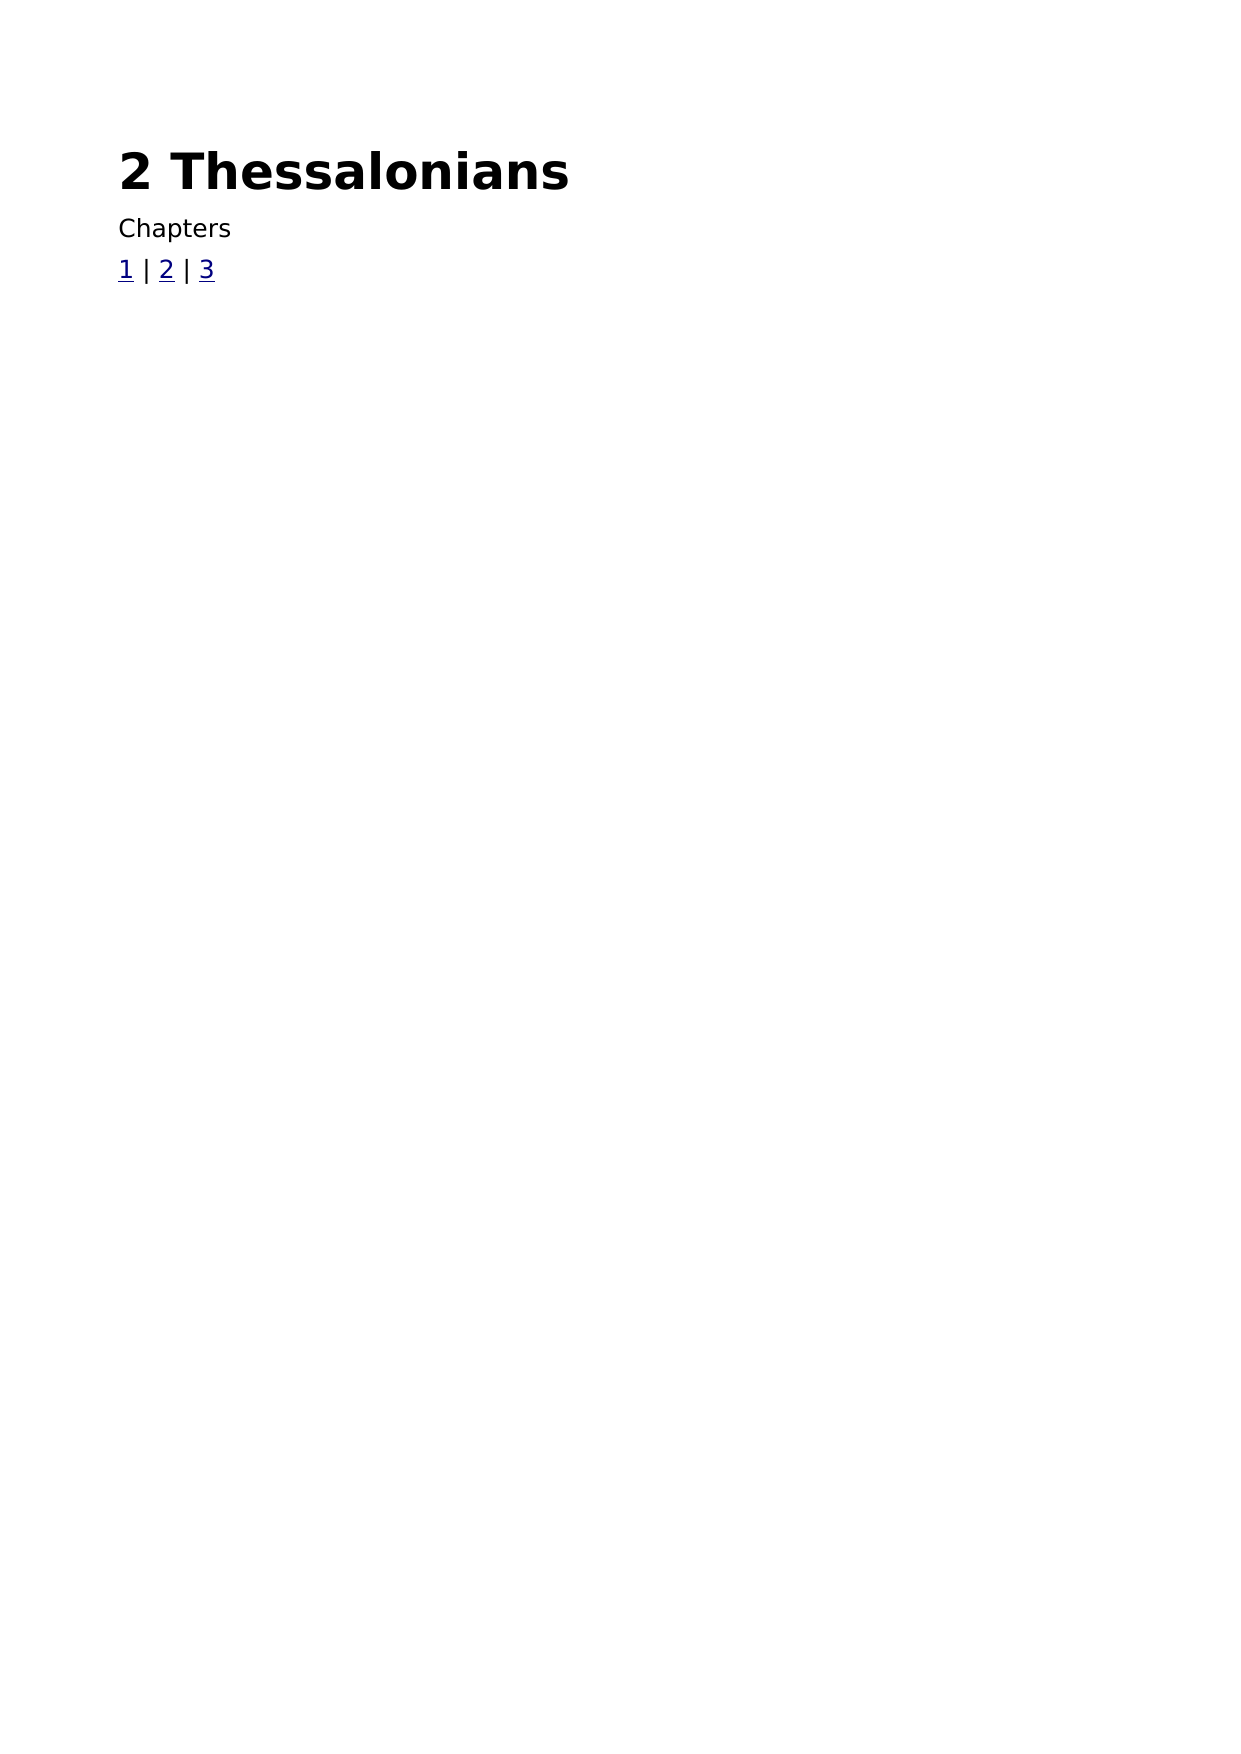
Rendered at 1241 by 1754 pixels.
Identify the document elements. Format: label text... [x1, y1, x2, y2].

text 1 | 2 | 3 [118, 256, 1122, 285]
subtitle 2 Thessalonians [118, 143, 1122, 201]
text Chapters [118, 214, 1122, 243]
